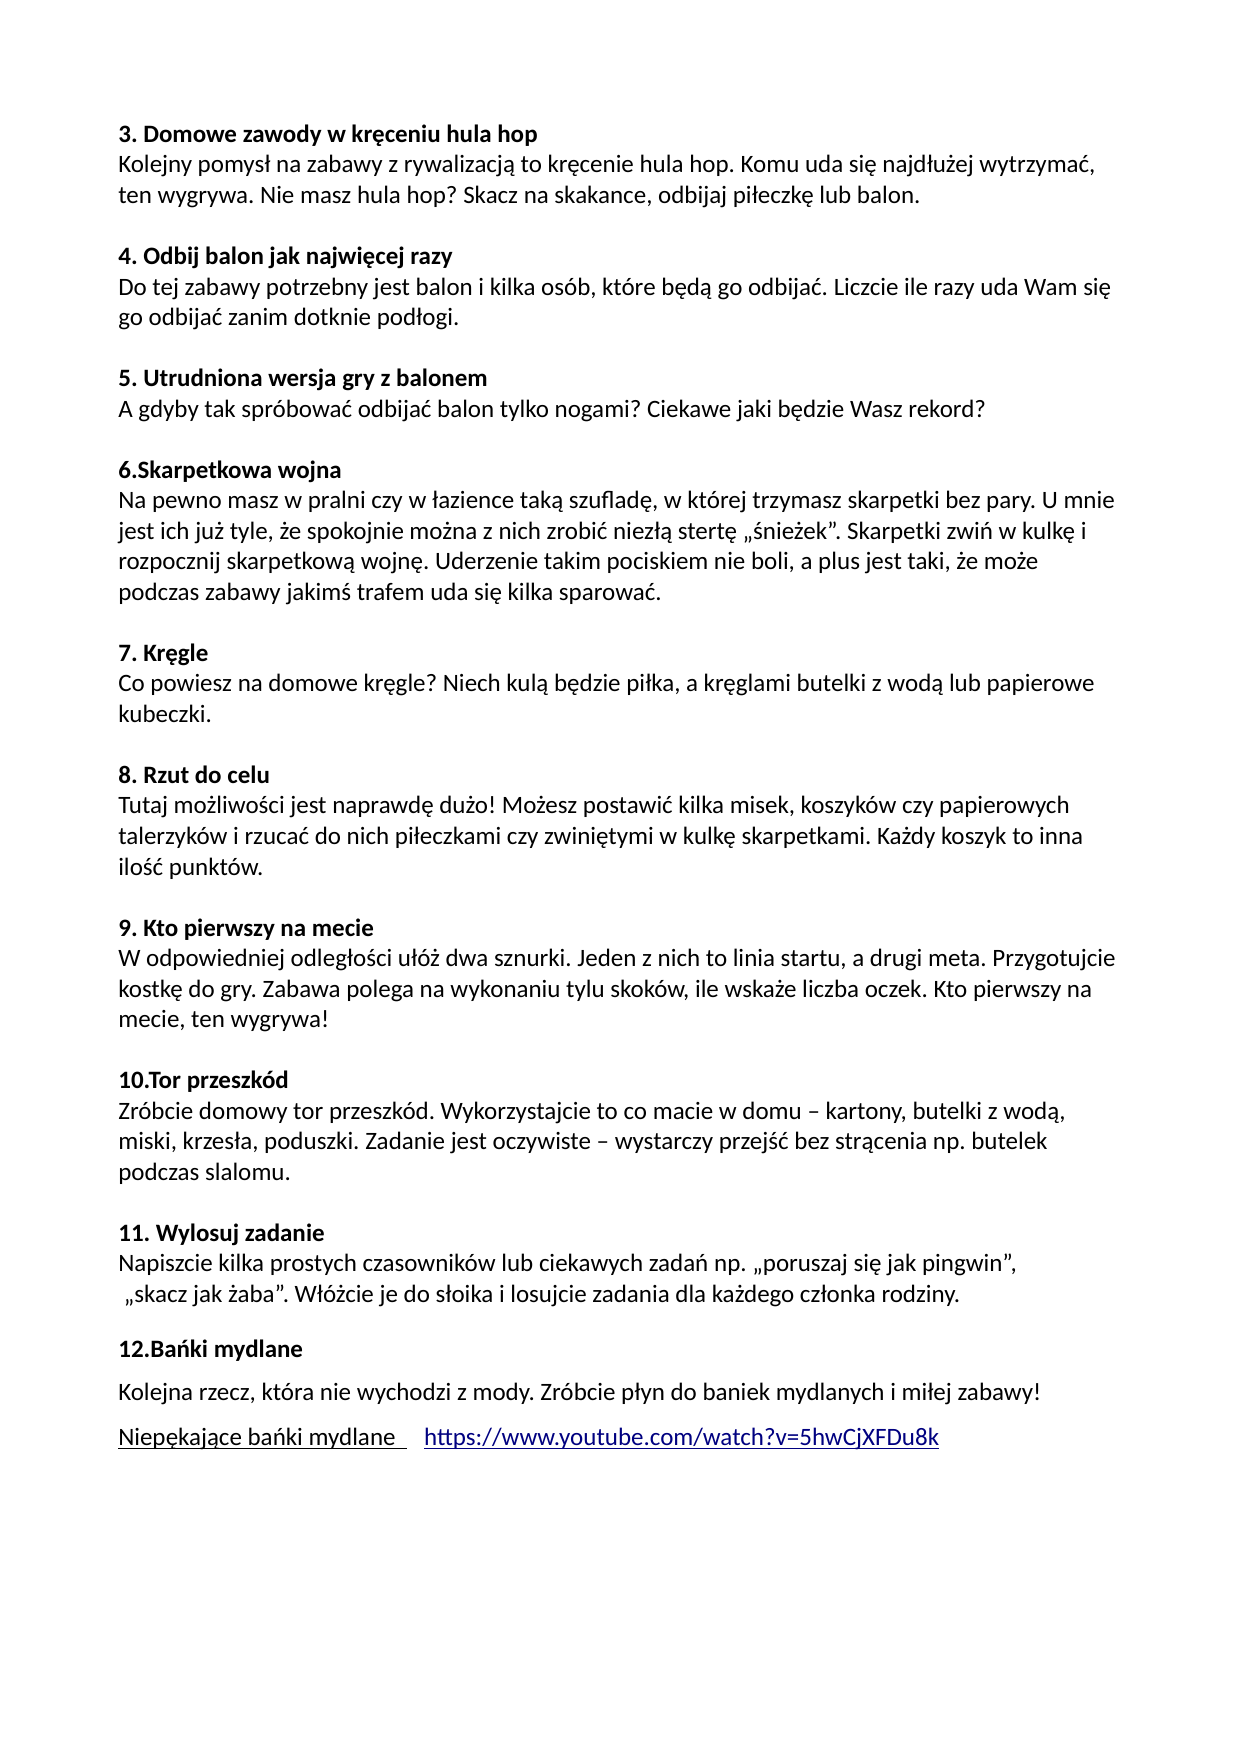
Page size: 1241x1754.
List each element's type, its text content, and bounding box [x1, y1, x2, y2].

text 3. Domowe zawody w kręceniu hula hop [118, 118, 1122, 149]
text „skacz jak żaba”. Włóżcie je do słoika i losujcie zadania dla każdego członka rodziny. [118, 1278, 1122, 1308]
text 7. Kręgle [118, 637, 1122, 667]
text Do tej zabawy potrzebny jest balon i kilka osób, które będą go odbijać. Liczcie ile razy uda Wam się go odbijać zanim dotknie podłogi. [118, 271, 1122, 332]
text 5. Utrudniona wersja gry z balonem [118, 362, 1122, 393]
text 6.Skarpetkowa wojna [118, 454, 1122, 484]
text Co powiesz na domowe kręgle? Niech kulą będzie piłka, a kręglami butelki z wodą lub papierowe kubeczki. [118, 667, 1122, 728]
text 4. Odbij balon jak najwięcej razy [118, 240, 1122, 271]
subtitle 12.Bańki mydlane [118, 1333, 1122, 1364]
text Na pewno masz w pralni czy w łazience taką szufladę, w której trzymasz skarpetki bez pary. U mnie jest ich już tyle, że spokojnie można z nich zrobić niezłą stertę „śnieżek”. Skarpetki zwiń w kulkę i rozpocznij skarpetkową wojnę. Uderzenie takim pociskiem nie boli, a plus jest taki, że może podczas zabawy jakimś trafem uda się kilka sparować. [118, 484, 1122, 606]
text A gdyby tak spróbować odbijać balon tylko nogami? Ciekawe jaki będzie Wasz rekord? [118, 393, 1122, 423]
text 11. Wylosuj zadanie [118, 1217, 1122, 1247]
text 9. Kto pierwszy na mecie [118, 912, 1122, 942]
text 10.Tor przeszkód [118, 1064, 1122, 1095]
text Kolejna rzecz, która nie wychodzi z mody. Zróbcie płyn do baniek mydlanych i miłej zabawy! [118, 1376, 1122, 1407]
text 8. Rzut do celu [118, 759, 1122, 789]
text Napiszcie kilka prostych czasowników lub ciekawych zadań np. „poruszaj się jak pingwin”, [118, 1247, 1122, 1278]
text Tutaj możliwości jest naprawdę dużo! Możesz postawić kilka misek, koszyków czy papierowych talerzyków i rzucać do nich piłeczkami czy zwiniętymi w kulkę skarpetkami. Każdy koszyk to inna ilość punktów. [118, 789, 1122, 881]
text Kolejny pomysł na zabawy z rywalizacją to kręcenie hula hop. Komu uda się najdłużej wytrzymać, ten wygrywa. Nie masz hula hop? Skacz na skakance, odbijaj piłeczkę lub balon. [118, 149, 1122, 210]
text Zróbcie domowy tor przeszkód. Wykorzystajcie to co macie w domu – kartony, butelki z wodą, miski, krzesła, poduszki. Zadanie jest oczywiste – wystarczy przejść bez strącenia np. butelek podczas slalomu. [118, 1095, 1122, 1186]
text Niepękające bańki mydlane https://www.youtube.com/watch?v=5hwCjXFDu8k [118, 1422, 1122, 1452]
text W odpowiedniej odległości ułóż dwa sznurki. Jeden z nich to linia startu, a drugi meta. Przygotujcie kostkę do gry. Zabawa polega na wykonaniu tylu skoków, ile wskaże liczba oczek. Kto pierwszy na mecie, ten wygrywa! [118, 942, 1122, 1034]
